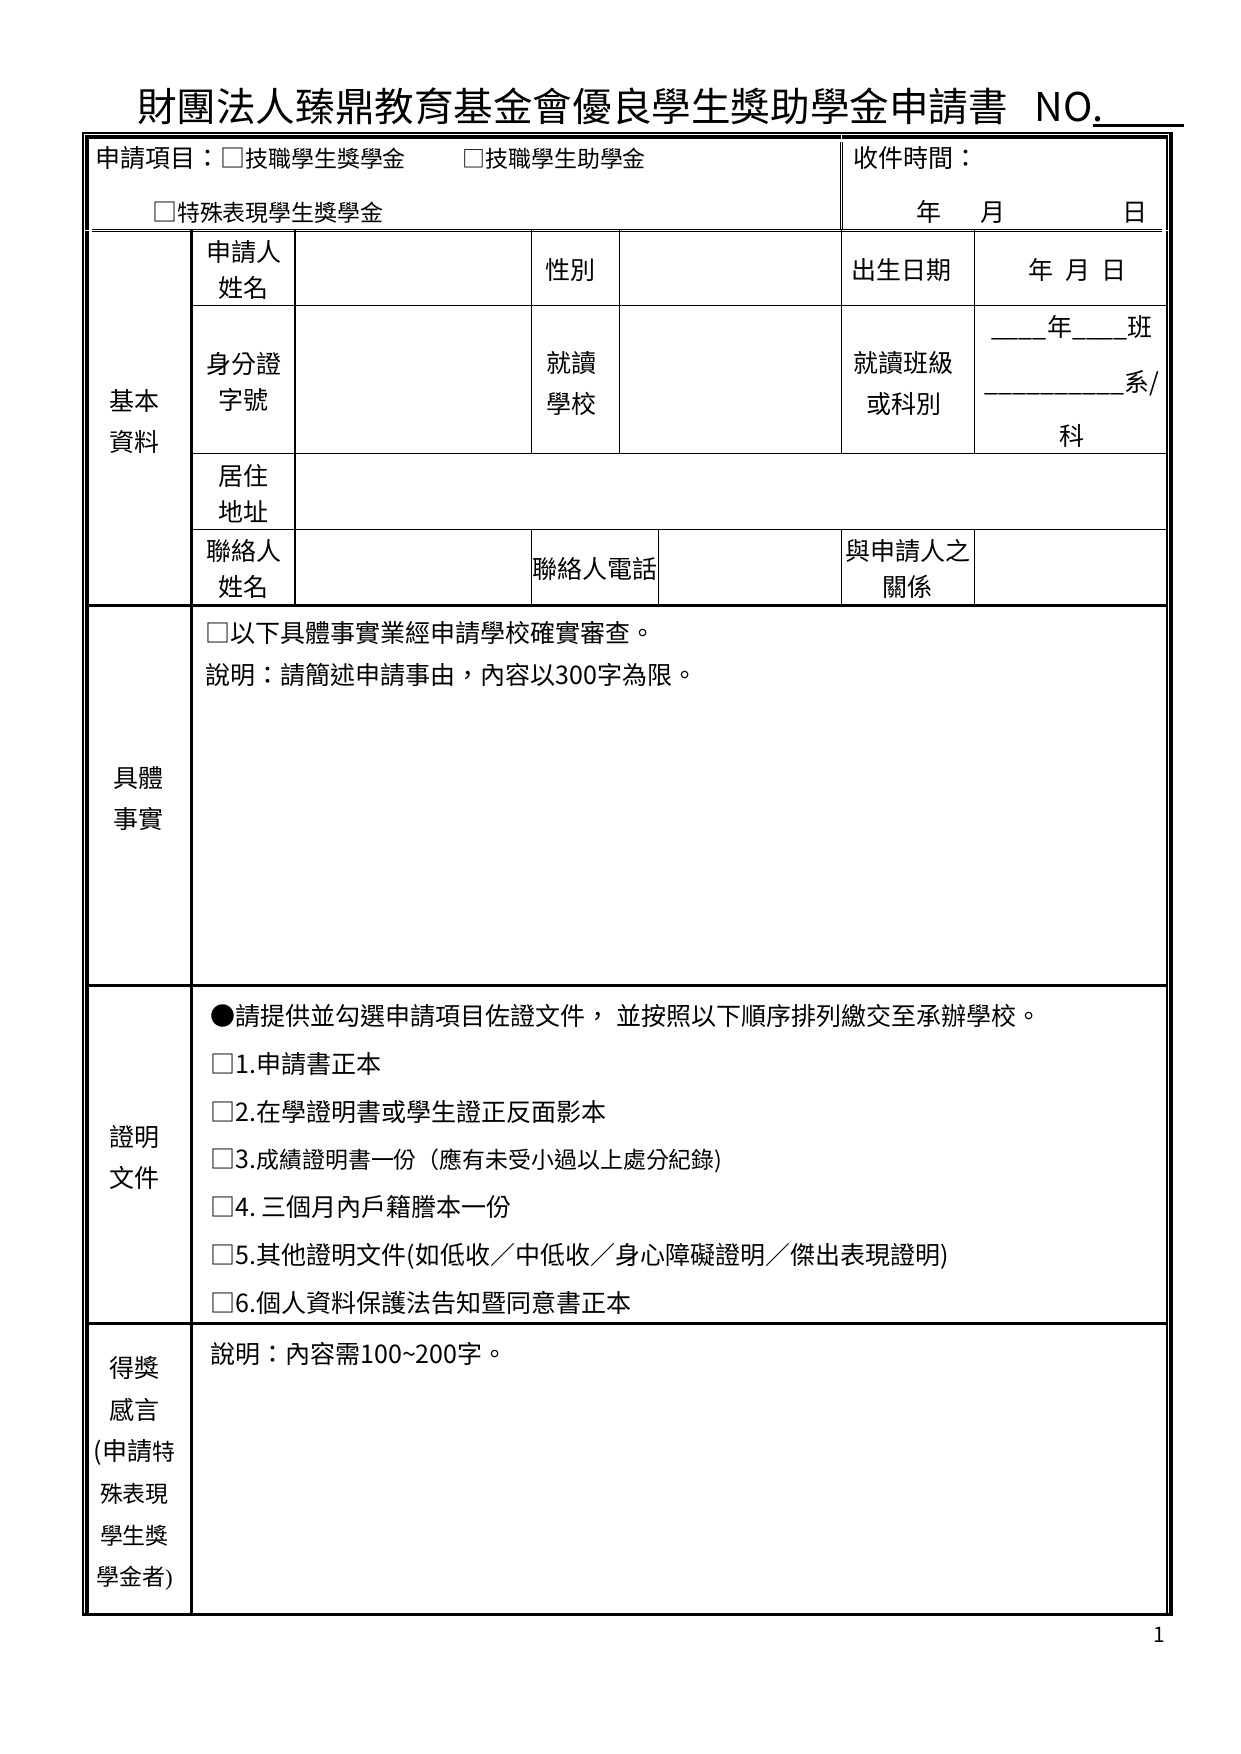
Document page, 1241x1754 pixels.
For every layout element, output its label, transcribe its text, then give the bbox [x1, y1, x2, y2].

table_cell ____年____班 __________系/科 [975, 306, 1166, 453]
table_cell □以下具體事實業經申請學校確實審查。 說明：請簡述申請事由，內容以300字為限。 [193, 607, 1166, 984]
table_cell ●請提供並勾選申請項目佐證文件， 並按照以下順序排列繳交至承辦學校。 □1.申請書正本 □2.在學證明書或學生證正反面影本 □3.成績證明書一份（應有未受小過以上處分紀錄) □4. 三個月內戶籍謄本一份 □5.其他證明文件(如低收／中低收／身心障礙證明／傑出表現證明) □6.個人資料保護法告知暨同意書正本 [193, 987, 1166, 1322]
table_cell 出生日期 [842, 232, 974, 305]
table_cell 就讀班級或科別 [842, 306, 974, 453]
table_cell 居住 地址 [193, 454, 294, 528]
table_cell [296, 306, 531, 453]
table_header 收件時間： 年 月 日 [841, 136, 1166, 229]
table_cell [975, 530, 1166, 604]
table_cell 具體 事實 [89, 607, 190, 984]
table_cell 基本 資料 [85, 229, 190, 604]
table_cell 聯絡人電話 [532, 530, 658, 604]
table_header 申請項目：□技職學生獎學金 □技職學生助學金 □特殊表現學生獎學金 [89, 139, 841, 229]
table_cell 身分證 字號 [193, 306, 294, 453]
table_cell [296, 232, 531, 305]
text 財團法人臻鼎教育基金會優良學生獎助學金申請書 NO. [75, 75, 1165, 132]
table_cell [296, 530, 531, 604]
table_cell [620, 232, 841, 305]
table_cell 聯絡人 姓名 [193, 530, 294, 604]
table_cell [620, 306, 841, 453]
table_cell [659, 530, 841, 604]
table_cell 與申請人之關係 [842, 530, 974, 604]
table_cell 證明 文件 [89, 987, 190, 1322]
table_cell 得獎 感言 (申請特殊表現 學生獎 學金者) [89, 1325, 190, 1613]
table_cell 年 月 日 [975, 229, 1169, 305]
table_cell [296, 454, 1166, 528]
table_cell 性別 [532, 232, 619, 305]
table_cell 申請人 姓名 [193, 232, 294, 305]
table_cell 說明：內容需100~200字。 [193, 1325, 1166, 1613]
table_cell 就讀 學校 [532, 306, 619, 453]
